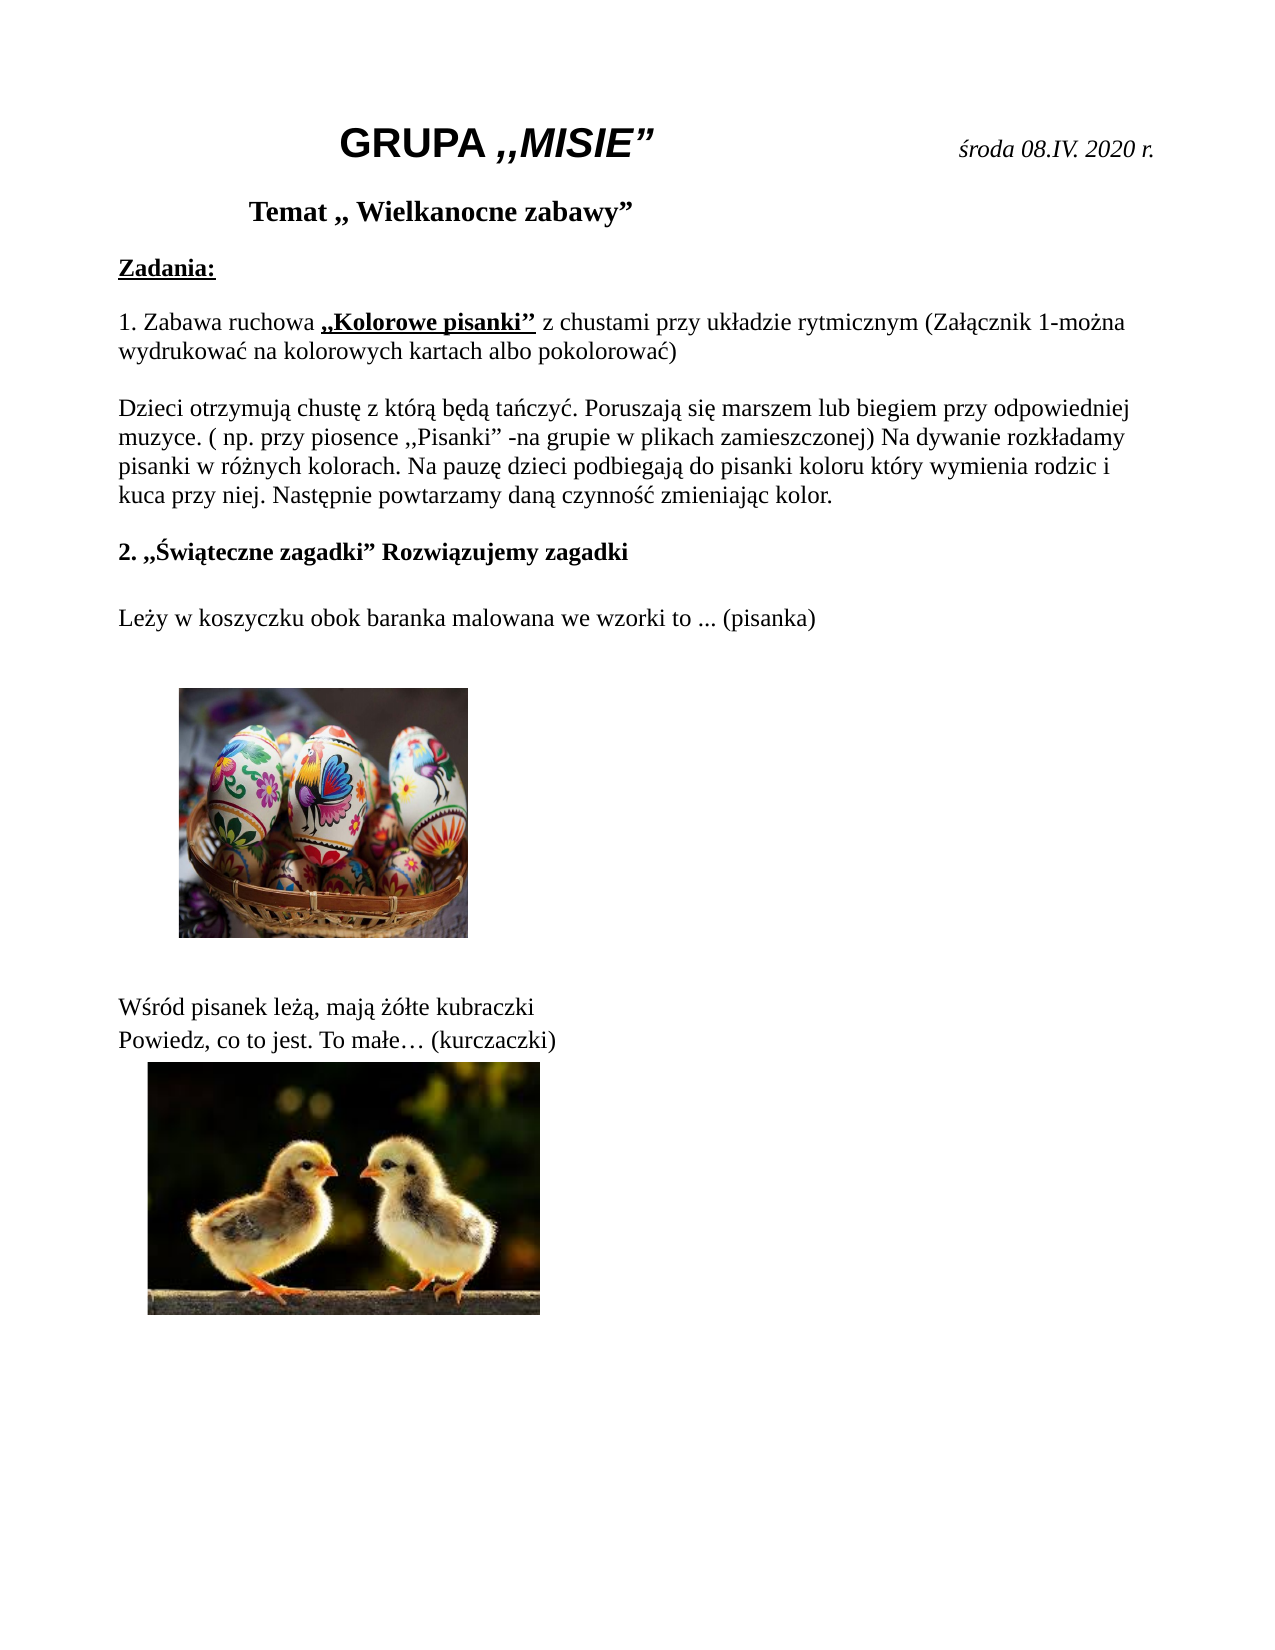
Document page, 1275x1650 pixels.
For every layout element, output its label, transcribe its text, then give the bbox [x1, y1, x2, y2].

picture [178, 688, 468, 938]
text Dzieci otrzymują chustę z którą będą tańczyć. Poruszają się marszem lub biegiem przy odpowiedniej muzyce. ( np. przy piosence ,,Pisanki” -na grupie w plikach zamieszczonej) Na dywanie rozkładamy pisanki w różnych kolorach. Na pauzę dzieci podbiegają do pisanki koloru który wymienia rodzic i kuca przy niej. Następnie powtarzamy daną czynność zmieniając kolor. [118, 365, 1157, 508]
picture [147, 1062, 540, 1315]
text GRUPA ,,MISIE” środa 08.IV. 2020 r. [118, 118, 1157, 166]
text Wśród pisanek leżą, mają żółte kubraczki Powiedz, co to jest. To małe… (kurczaczki) [118, 926, 1157, 1054]
text 1. Zabawa ruchowa ,,Kolorowe pisanki’’ z chustami przy układzie rytmicznym (Załącznik 1-można wydrukować na kolorowych kartach albo pokolorować) [118, 307, 1157, 365]
text Leży w koszyczku obok baranka malowana we wzorki to ... (pisanka) [118, 603, 1157, 632]
text Temat ,, Wielkanocne zabawy” [118, 194, 1157, 228]
text Zadania: [118, 253, 1157, 282]
text 2. ,,Świąteczne zagadki” Rozwiązujemy zagadki [118, 537, 1157, 566]
